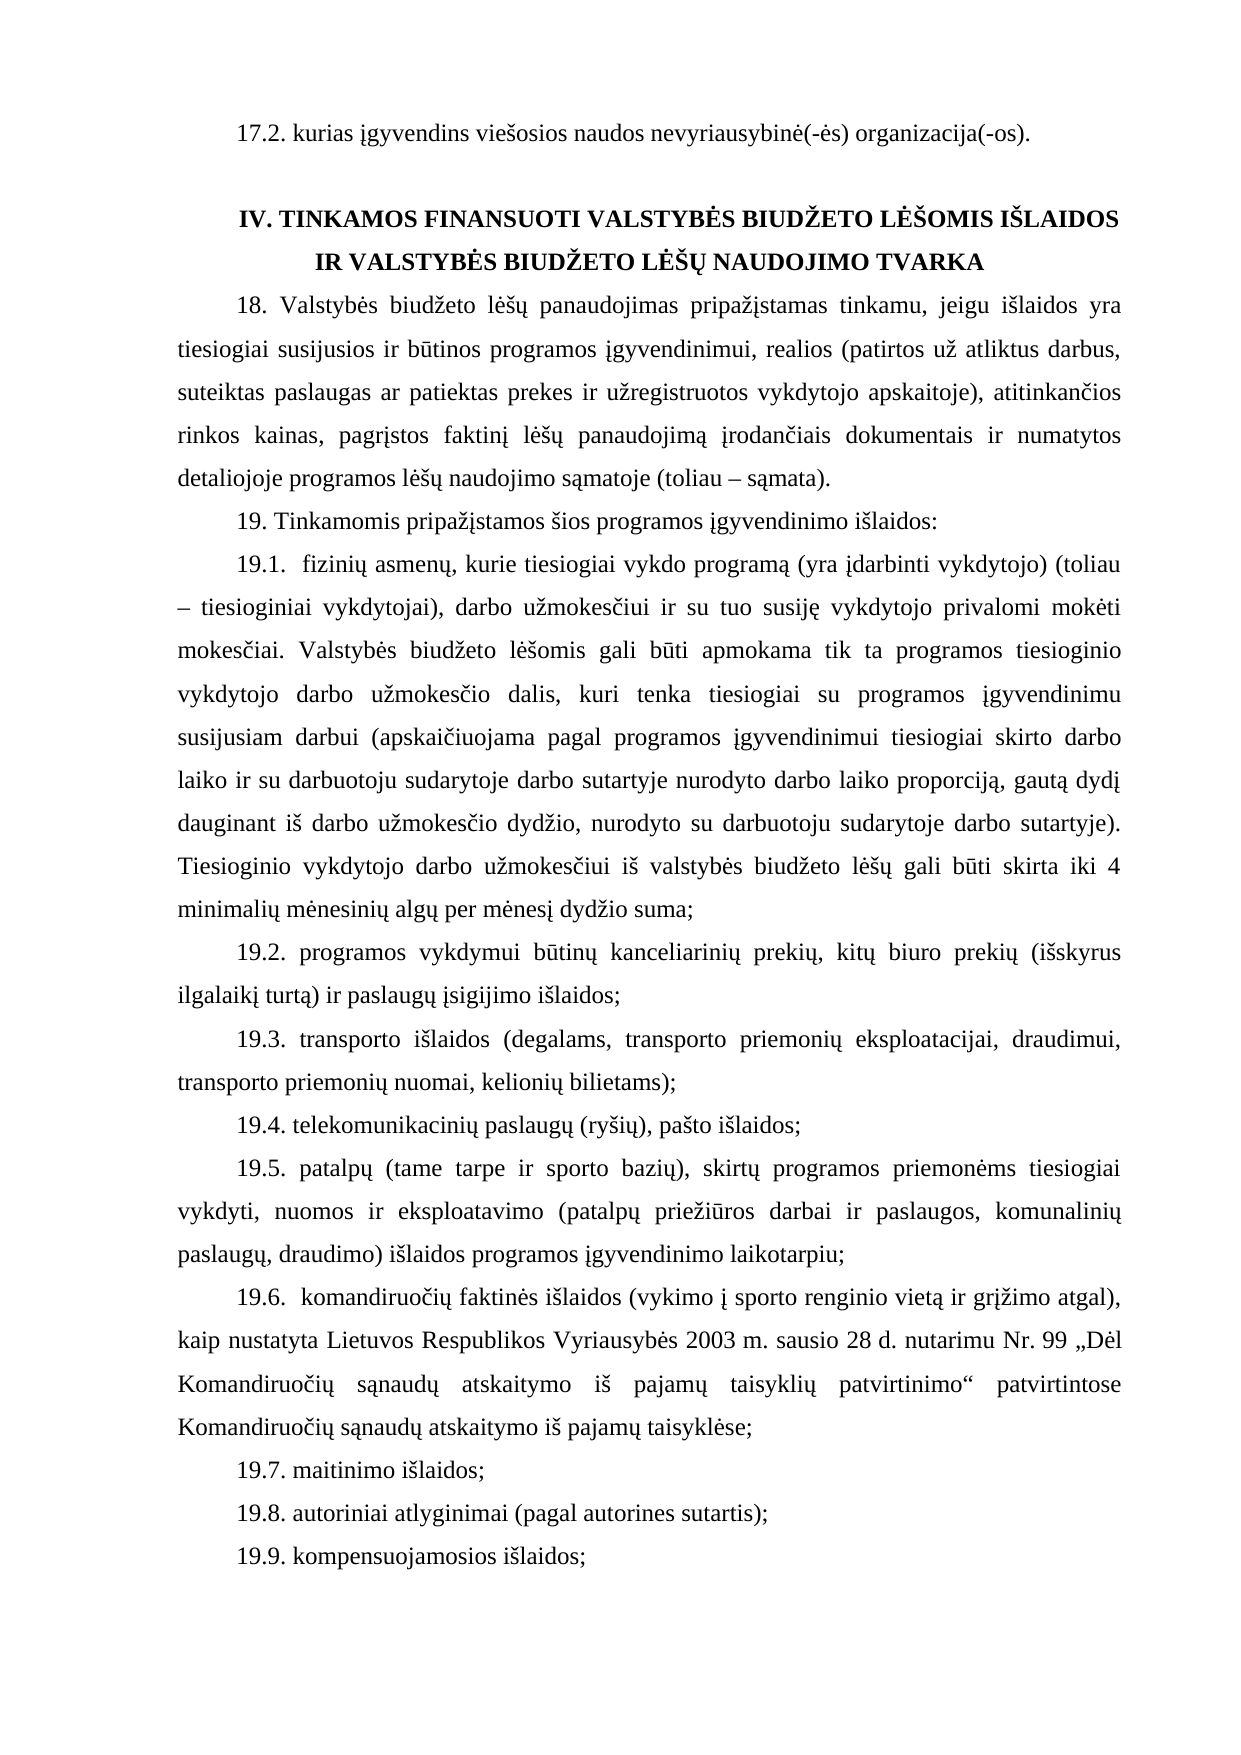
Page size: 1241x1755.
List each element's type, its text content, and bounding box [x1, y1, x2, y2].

text IV. TINKAMOS FINANSUOTI VALSTYBĖS BIUDŽETO LĖŠOMIS IŠLAIDOS IR VALSTYBĖS BIUDŽETO LĖŠŲ NAUDOJIMO TVARKA [177, 204, 1122, 276]
text 19.9. kompensuojamosios išlaidos; [177, 1541, 1122, 1570]
text 19.5. patalpų (tame tarpe ir sporto bazių), skirtų programos priemonėms tiesiogiai vykdyti, nuomos ir eksploatavimo (patalpų priežiūros darbai ir paslaugos, komunalinių paslaugų, draudimo) išlaidos programos įgyvendinimo laikotarpiu; [177, 1153, 1122, 1268]
text 19.7. maitinimo išlaidos; [177, 1455, 1122, 1484]
text 18. Valstybės biudžeto lėšų panaudojimas pripažįstamas tinkamu, jeigu išlaidos yra tiesiogiai susijusios ir būtinos programos įgyvendinimui, realios (patirtos už atliktus darbus, suteiktas paslaugas ar patiektas prekes ir užregistruotos vykdytojo apskaitoje), atitinkančios rinkos kainas, pagrįstos faktinį lėšų panaudojimą įrodančiais dokumentais ir numatytos detaliojoje programos lėšų naudojimo sąmatoje (toliau – sąmata). [177, 291, 1122, 492]
text 19.3. transporto išlaidos (degalams, transporto priemonių eksploatacijai, draudimui, transporto priemonių nuomai, kelionių bilietams); [177, 1024, 1122, 1096]
text 19.2. programos vykdymui būtinų kanceliarinių prekių, kitų biuro prekių (išskyrus ilgalaikį turtą) ir paslaugų įsigijimo išlaidos; [177, 937, 1122, 1009]
text 19.4. telekomunikacinių paslaugų (ryšių), pašto išlaidos; [177, 1110, 1122, 1139]
text 19.6. komandiruočių faktinės išlaidos (vykimo į sporto renginio vietą ir grįžimo atgal), kaip nustatyta Lietuvos Respublikos Vyriausybės 2003 m. sausio 28 d. nutarimu Nr. 99 „Dėl Komandiruočių sąnaudų atskaitymo iš pajamų taisyklių patvirtinimo“ patvirtintose Komandiruočių sąnaudų atskaitymo iš pajamų taisyklėse; [177, 1282, 1122, 1441]
text 19.1. fizinių asmenų, kurie tiesiogiai vykdo programą (yra įdarbinti vykdytojo) (toliau – tiesioginiai vykdytojai), darbo užmokesčiui ir su tuo susiję vykdytojo privalomi mokėti mokesčiai. Valstybės biudžeto lėšomis gali būti apmokama tik ta programos tiesioginio vykdytojo darbo užmokesčio dalis, kuri tenka tiesiogiai su programos įgyvendinimu susijusiam darbui (apskaičiuojama pagal programos įgyvendinimui tiesiogiai skirto darbo laiko ir su darbuotoju sudarytoje darbo sutartyje nurodyto darbo laiko proporciją, gautą dydį dauginant iš darbo užmokesčio dydžio, nurodyto su darbuotoju sudarytoje darbo sutartyje). Tiesioginio vykdytojo darbo užmokesčiui iš valstybės biudžeto lėšų gali būti skirta iki 4 minimalių mėnesinių algų per mėnesį dydžio suma; [177, 549, 1122, 923]
text 19.8. autoriniai atlyginimai (pagal autorines sutartis); [177, 1498, 1122, 1527]
text 17.2. kurias įgyvendins viešosios naudos nevyriausybinė(-ės) organizacija(-os). [177, 118, 1122, 147]
text 19. Tinkamomis pripažįstamos šios programos įgyvendinimo išlaidos: [177, 506, 1122, 535]
